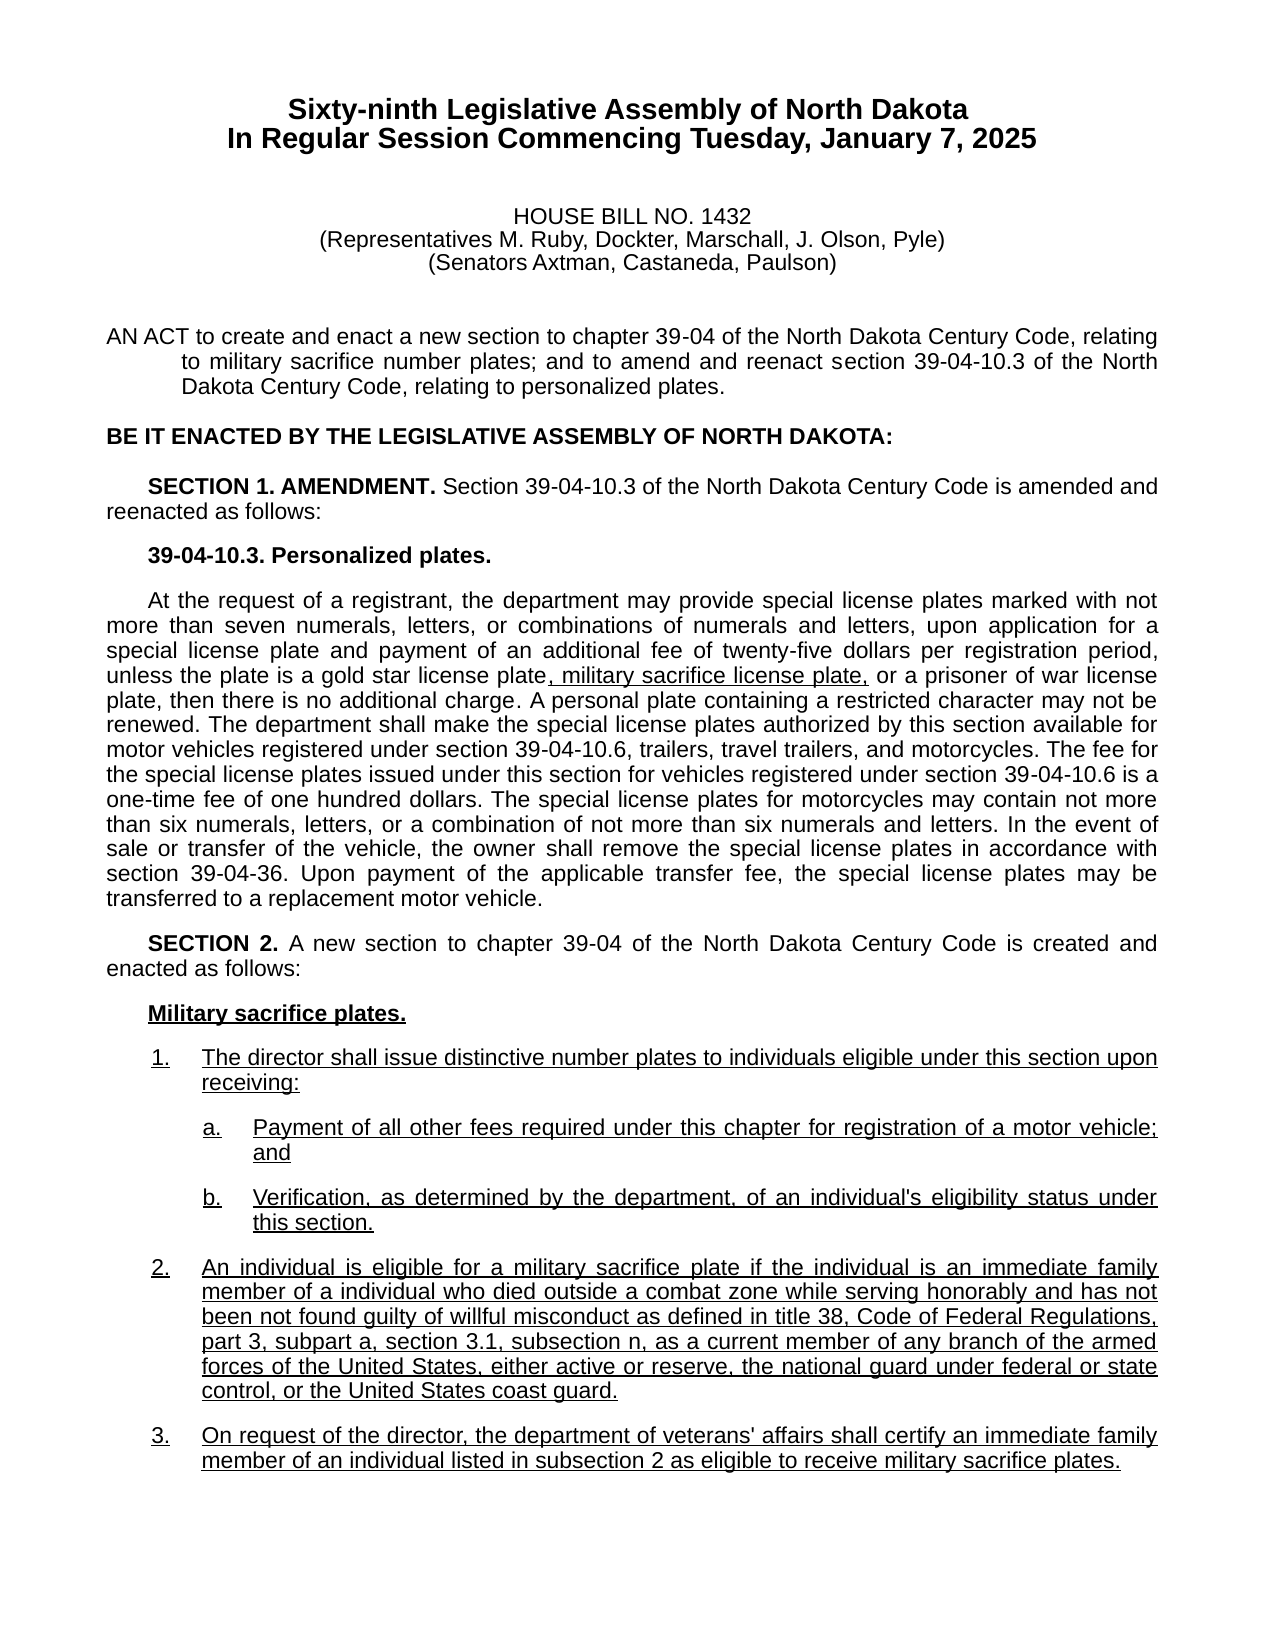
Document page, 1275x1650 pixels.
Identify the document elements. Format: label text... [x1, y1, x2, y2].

text SECTION 2. A new section to chapter 39‑04 of the North Dakota Century Code is created and enacted as follows: [106, 931, 1158, 981]
title AN ACT to create and enact a new section to chapter 39‑04 of the North Dakota Century Code, relating to military sacrifice number plates; and to amend and reenact section 39‑04‑10.3 of the North Dakota Century Code, relating to personalized plates. [106, 325, 1158, 399]
text a. Payment of all other fees required under this chapter for registration of a motor vehicle; and [106, 1116, 1158, 1165]
text (Representatives M. Ruby, Dockter, Marschall, J. Olson, Pyle) [106, 229, 1158, 252]
text 3. On request of the director, the department of veterans' affairs shall certify an immediate family member of an individual listed in subsection 2 as eligible to receive military sacrifice plates. [106, 1424, 1158, 1473]
text 2. An individual is eligible for a military sacrifice plate if the individual is an immediate family member of a individual who died outside a combat zone while serving honorably and has not been not found guilty of willful misconduct as defined in title 38, Code of Federal Regulations, part 3, subpart a, section 3.1, subsection n, as a current member of any branch of the armed forces of the United States, either active or reserve, the national guard under federal or state control, or the United States coast guard. [106, 1255, 1158, 1404]
title In Regular Session Commencing Tuesday, January 7, 2025 [106, 125, 1158, 154]
text b. Verification, as determined by the department, of an individual's eligibility status under this section. [106, 1185, 1158, 1235]
text 1. The director shall issue distinctive number plates to individuals eligible under this section upon receiving: [106, 1046, 1158, 1096]
subtitle 39‑04‑10.3. Personalized plates. [106, 544, 1158, 569]
text SECTION 1. AMENDMENT. Section 39‑04‑10.3 of the North Dakota Century Code is amended and reenacted as follows: [106, 474, 1158, 524]
text At the request of a registrant, the department may provide special license plates marked with not more than seven numerals, letters, or combinations of numerals and letters, upon application for a special license plate and payment of an additional fee of twenty‑five dollars per registration period, unless the plate is a gold star license plate, military sacrifice license plate, or a prisoner of war license plate, then there is no additional charge. A personal plate containing a restricted character may not be renewed. The department shall make the special license plates authorized by this section available for motor vehicles registered under section 39‑04‑10.6, trailers, travel trailers, and motorcycles. The fee for the special license plates issued under this section for vehicles registered under section 39‑04‑10.6 is a one‑time fee of one hundred dollars. The special license plates for motorcycles may contain not more than six numerals, letters, or a combination of not more than six numerals and letters. In the event of sale or transfer of the vehicle, the owner shall remove the special license plates in accordance with section 39‑04‑36. Upon payment of the applicable transfer fee, the special license plates may be transferred to a replacement motor vehicle. [106, 589, 1158, 911]
text BE IT ENACTED BY THE LEGISLATIVE ASSEMBLY OF NORTH DAKOTA: [106, 425, 1158, 449]
text House BILL NO. 1432 [106, 204, 1158, 229]
title Sixty-ninth Legislative Assembly of North Dakota [106, 96, 1158, 125]
subtitle Military sacrifice plates. [106, 1001, 1158, 1026]
text (Senators Axtman, Castaneda, Paulson) [106, 252, 1158, 275]
